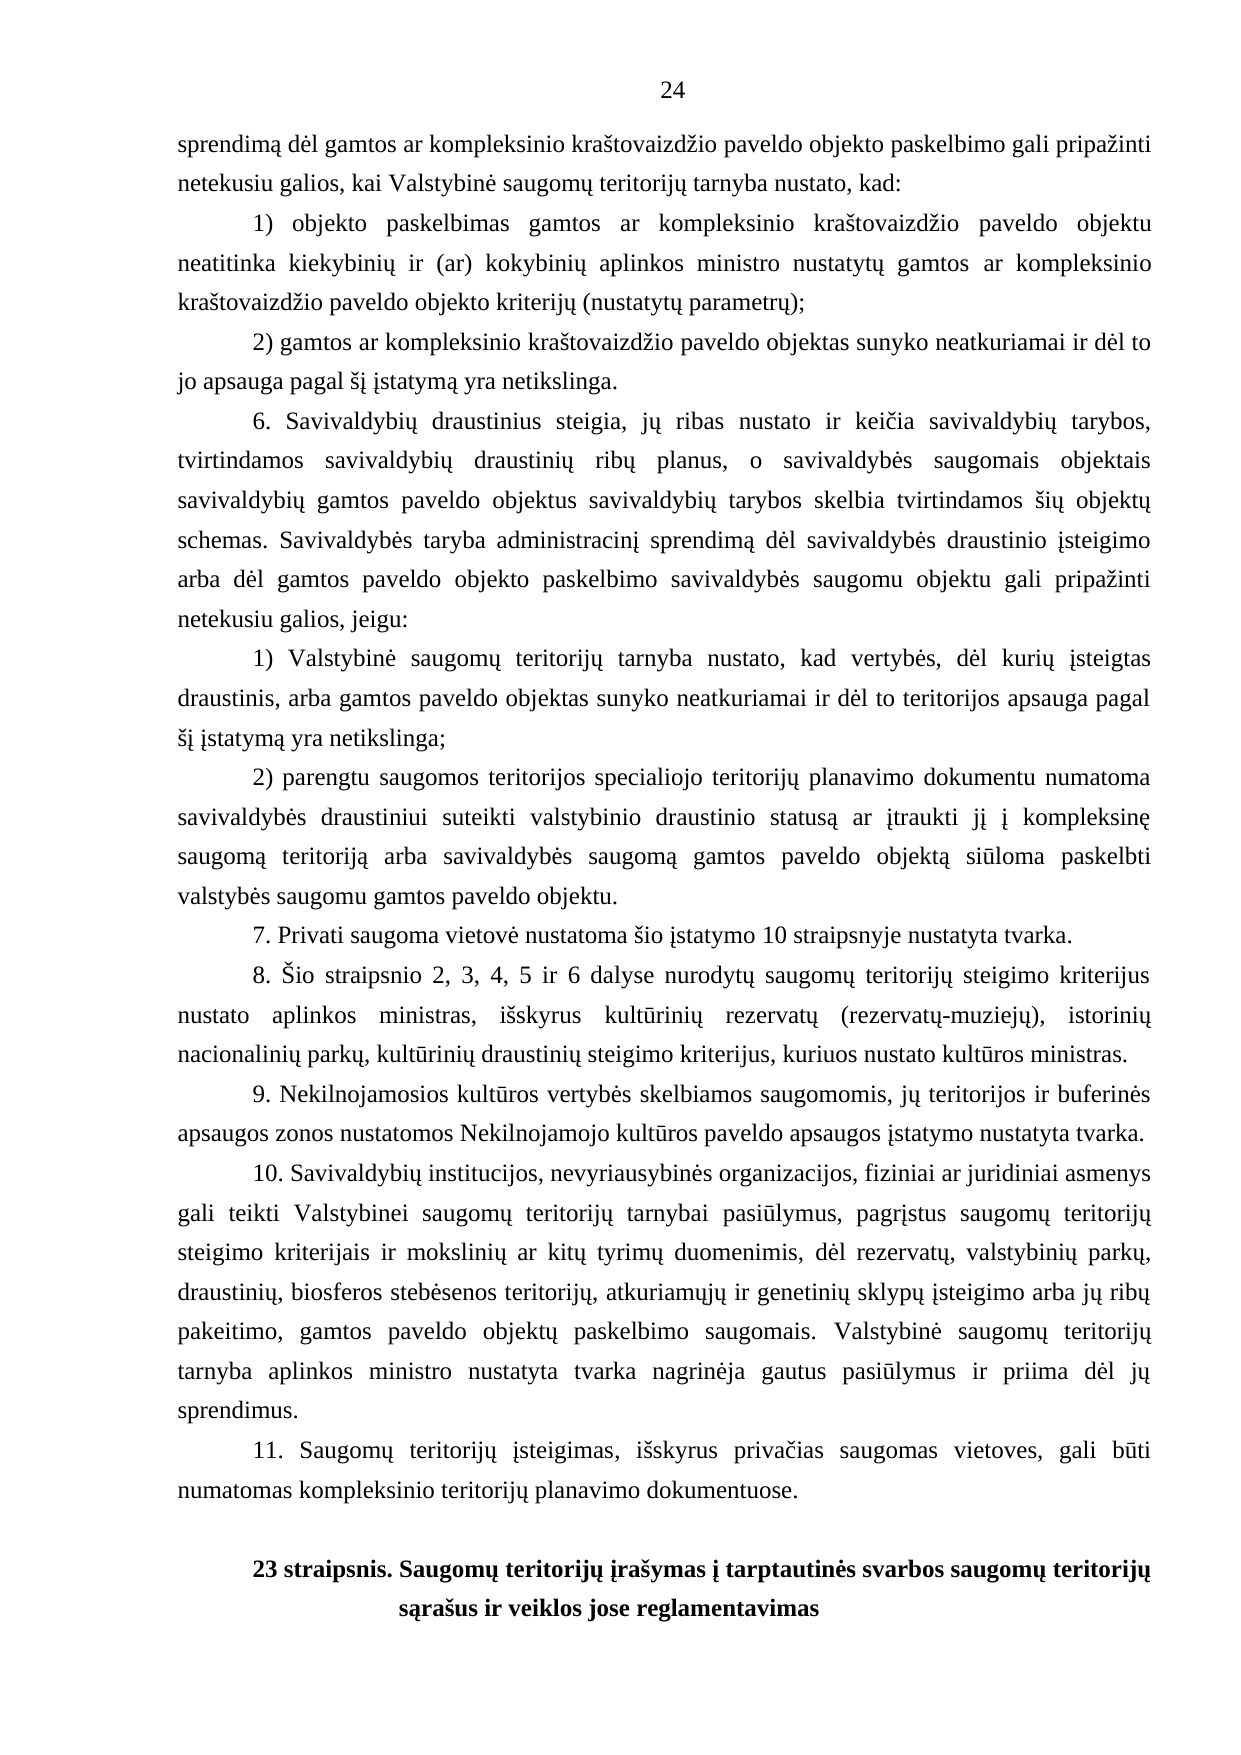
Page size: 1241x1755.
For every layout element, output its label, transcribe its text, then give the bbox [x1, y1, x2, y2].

text 1) objekto paskelbimas gamtos ar kompleksinio kraštovaizdžio paveldo objektu neatitinka kiekybinių ir (ar) kokybinių aplinkos ministro nustatytų gamtos ar kompleksinio kraštovaizdžio paveldo objekto kriterijų (nustatytų parametrų); [177, 197, 1152, 316]
text 1) Valstybinė saugomų teritorijų tarnyba nustato, kad vertybės, dėl kurių įsteigtas draustinis, arba gamtos paveldo objektas sunyko neatkuriamai ir dėl to teritorijos apsauga pagal šį įstatymą yra netikslinga; [177, 633, 1152, 751]
text 8. Šio straipsnio 2, 3, 4, 5 ir 6 dalyse nurodytų saugomų teritorijų steigimo kriterijus nustato aplinkos ministras, išskyrus kultūrinių rezervatų (rezervatų-muziejų), istorinių nacionalinių parkų, kultūrinių draustinių steigimo kriterijus, kuriuos nustato kultūros ministras. [177, 949, 1152, 1068]
text 2) gamtos ar kompleksinio kraštovaizdžio paveldo objektas sunyko neatkuriamai ir dėl to jo apsauga pagal šį įstatymą yra netikslinga. [177, 316, 1152, 395]
text sprendimą dėl gamtos ar kompleksinio kraštovaizdžio paveldo objekto paskelbimo gali pripažinti netekusiu galios, kai Valstybinė saugomų teritorijų tarnyba nustato, kad: [177, 118, 1152, 197]
text 6. Savivaldybių draustinius steigia, jų ribas nustato ir keičia savivaldybių tarybos, tvirtindamos savivaldybių draustinių ribų planus, o savivaldybės saugomais objektais savivaldybių gamtos paveldo objektus savivaldybių tarybos skelbia tvirtindamos šių objektų schemas. Savivaldybės taryba administracinį sprendimą dėl savivaldybės draustinio įsteigimo arba dėl gamtos paveldo objekto paskelbimo savivaldybės saugomu objektu gali pripažinti netekusiu galios, jeigu: [177, 395, 1152, 633]
text 11. Saugomų teritorijų įsteigimas, išskyrus privačias saugomas vietoves, gali būti numatomas kompleksinio teritorijų planavimo dokumentuose. [177, 1424, 1152, 1503]
text 7. Privati saugoma vietovė nustatoma šio įstatymo 10 straipsnyje nustatyta tvarka. [177, 910, 1152, 949]
text 9. Nekilnojamosios kultūros vertybės skelbiamos saugomomis, jų teritorijos ir buferinės apsaugos zonos nustatomos Nekilnojamojo kultūros paveldo apsaugos įstatymo nustatyta tvarka. [177, 1068, 1152, 1147]
text 10. Savivaldybių institucijos, nevyriausybinės organizacijos, fiziniai ar juridiniai asmenys gali teikti Valstybinei saugomų teritorijų tarnybai pasiūlymus, pagrįstus saugomų teritorijų steigimo kriterijais ir mokslinių ar kitų tyrimų duomenimis, dėl rezervatų, valstybinių parkų, draustinių, biosferos stebėsenos teritorijų, atkuriamųjų ir genetinių sklypų įsteigimo arba jų ribų pakeitimo, gamtos paveldo objektų paskelbimo saugomais. Valstybinė saugomų teritorijų tarnyba aplinkos ministro nustatyta tvarka nagrinėja gautus pasiūlymus ir priima dėl jų sprendimus. [177, 1147, 1152, 1424]
text 23 straipsnis. Saugomų teritorijų įrašymas į tarptautinės svarbos saugomų teritorijų sąrašus ir veiklos jose reglamentavimas [252, 1543, 1152, 1622]
text 2) parengtu saugomos teritorijos specialiojo teritorijų planavimo dokumentu numatoma savivaldybės draustiniui suteikti valstybinio draustinio statusą ar įtraukti jį į kompleksinę saugomą teritoriją arba savivaldybės saugomą gamtos paveldo objektą siūloma paskelbti valstybės saugomu gamtos paveldo objektu. [177, 751, 1152, 910]
